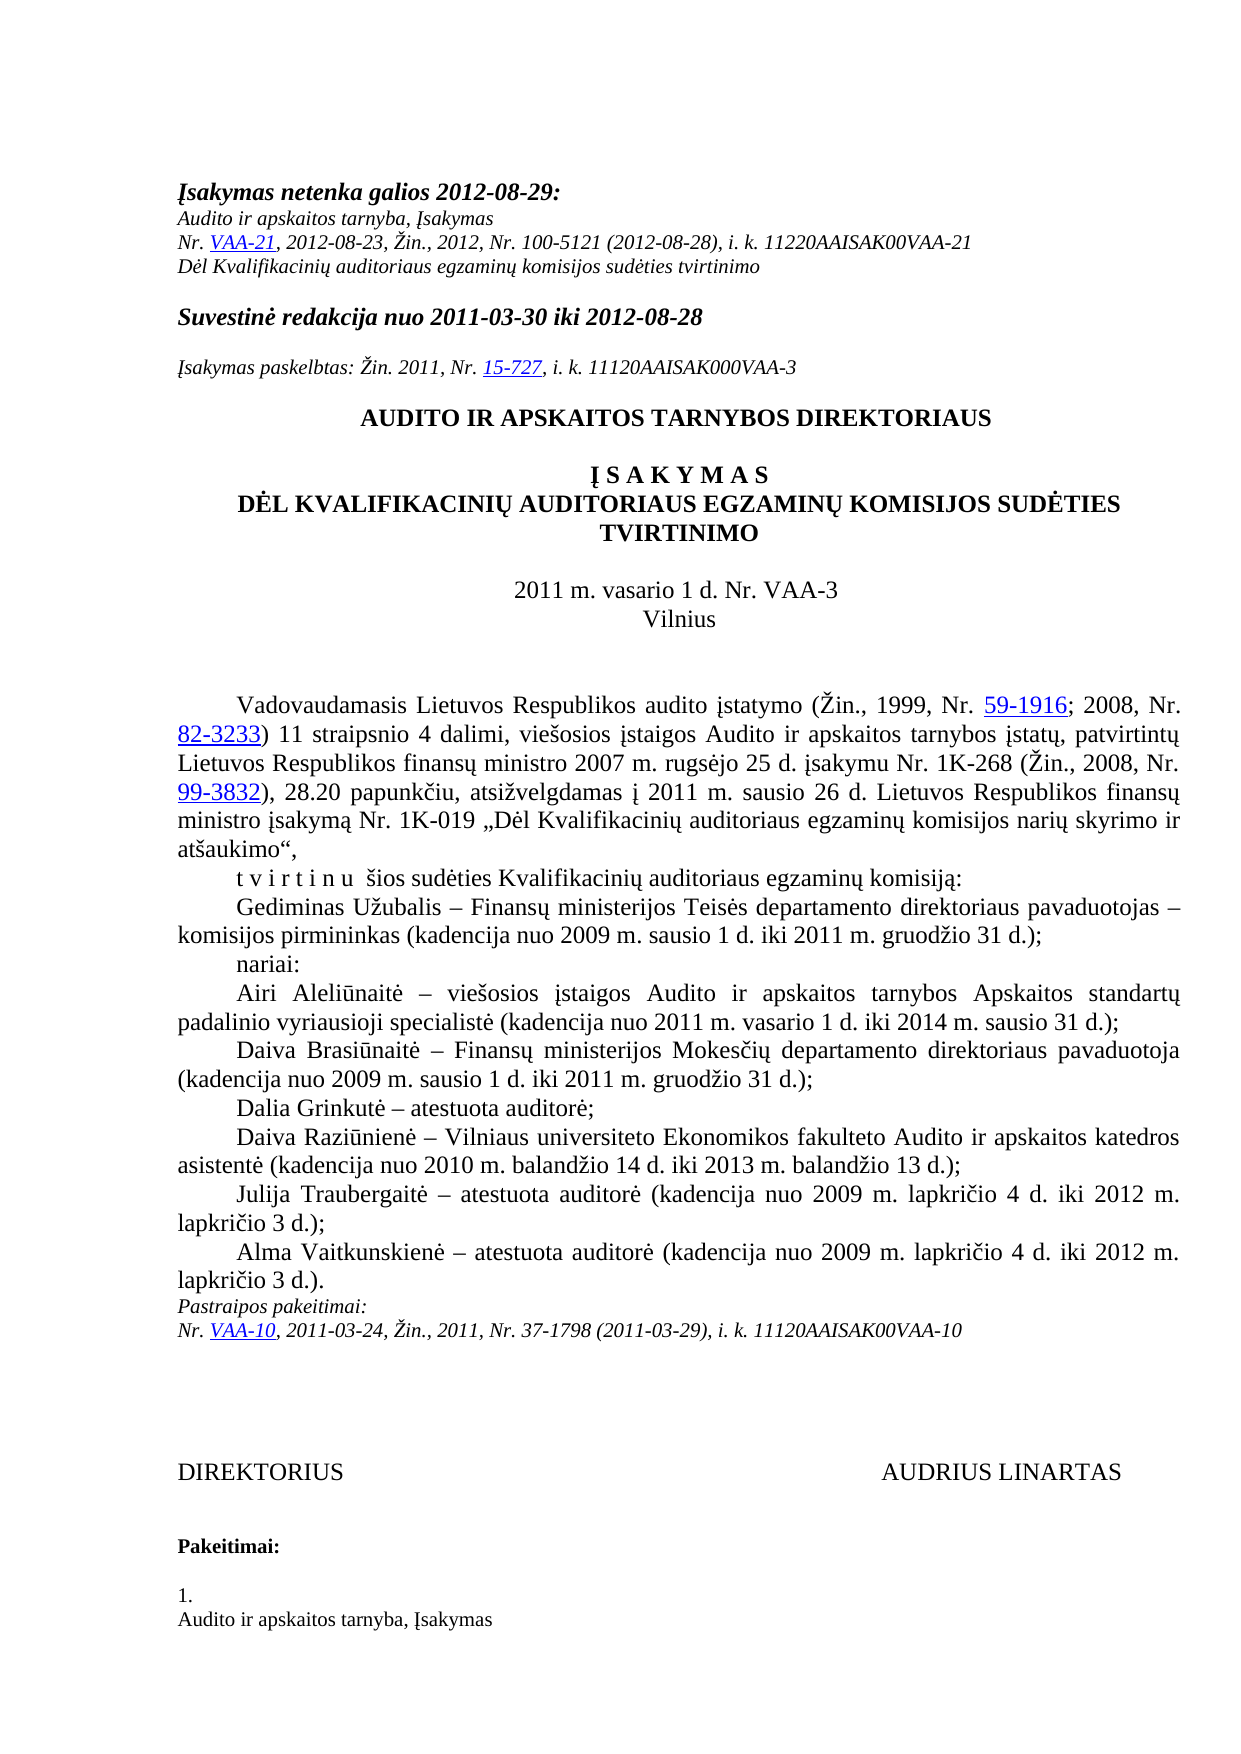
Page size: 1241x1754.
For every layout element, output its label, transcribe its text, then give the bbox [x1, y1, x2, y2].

text 1. [177, 1582, 1181, 1607]
text DĖL KVALIFIKACINIŲ AUDITORIAUS EGZAMINŲ KOMISIJOS SUDĖTIES TVIRTINIMO [177, 489, 1181, 547]
text Audito ir apskaitos tarnyba, Įsakymas [177, 1607, 1181, 1631]
text Nr. VAA-21, 2012-08-23, Žin., 2012, Nr. 100-5121 (2012-08-28), i. k. 11220AAISAK00VAA-21 [177, 230, 1181, 254]
text Julija Traubergaitė – atestuota auditorė (kadencija nuo 2009 m. lapkričio 4 d. iki 2012 m. lapkričio 3 d.); [177, 1179, 1181, 1237]
text Alma Vaitkunskienė – atestuota auditorė (kadencija nuo 2009 m. lapkričio 4 d. iki 2012 m. lapkričio 3 d.). [177, 1237, 1181, 1294]
text Airi Aleliūnaitė – viešosios įstaigos Audito ir apskaitos tarnybos Apskaitos standartų padalinio vyriausioji specialistė (kadencija nuo 2011 m. vasario 1 d. iki 2014 m. sausio 31 d.); [177, 978, 1181, 1036]
text Gediminas Užubalis – Finansų ministerijos Teisės departamento direktoriaus pavaduotojas – komisijos pirmininkas (kadencija nuo 2009 m. sausio 1 d. iki 2011 m. gruodžio 31 d.); [177, 892, 1181, 949]
text tvirtinu šios sudėties Kvalifikacinių auditoriaus egzaminų komisiją: [177, 863, 1181, 892]
text Pastraipos pakeitimai: [177, 1294, 1181, 1318]
text Direktorius Audrius Linartas [177, 1457, 1181, 1486]
text Vilnius [177, 604, 1181, 633]
text AUDITO IR APSKAITOS TARNYBOS DIREKTORIAUS [177, 403, 1181, 432]
text ĮSAKYMAS [177, 461, 1181, 489]
text Įsakymas netenka galios 2012-08-29: [177, 177, 1181, 206]
text Įsakymas paskelbtas: Žin. 2011, Nr. 15-727, i. k. 11120AAISAK000VAA-3 [177, 355, 1181, 379]
text nariai: [177, 949, 1181, 978]
text Vadovaudamasis Lietuvos Respublikos audito įstatymo (Žin., 1999, Nr. 59-1916; 2008, Nr. 82-3233) 11 straipsnio 4 dalimi, viešosios įstaigos Audito ir apskaitos tarnybos įstatų, patvirtintų Lietuvos Respublikos finansų ministro 2007 m. rugsėjo 25 d. įsakymu Nr. 1K-268 (Žin., 2008, Nr. 99-3832), 28.20 papunkčiu, atsižvelgdamas į 2011 m. sausio 26 d. Lietuvos Respublikos finansų ministro įsakymą Nr. 1K-019 „Dėl Kvalifikacinių auditoriaus egzaminų komisijos narių skyrimo ir atšaukimo“, [177, 691, 1181, 863]
text Dalia Grinkutė – atestuota auditorė; [177, 1093, 1181, 1122]
text Daiva Raziūnienė – Vilniaus universiteto Ekonomikos fakulteto Audito ir apskaitos katedros asistentė (kadencija nuo 2010 m. balandžio 14 d. iki 2013 m. balandžio 13 d.); [177, 1122, 1181, 1179]
text Audito ir apskaitos tarnyba, Įsakymas [177, 206, 1181, 230]
text 2011 m. vasario 1 d. Nr. VAA-3 [177, 576, 1181, 604]
text Pakeitimai: [177, 1534, 1181, 1558]
text Dėl Kvalifikacinių auditoriaus egzaminų komisijos sudėties tvirtinimo [177, 254, 1181, 278]
text Nr. VAA-10, 2011-03-24, Žin., 2011, Nr. 37-1798 (2011-03-29), i. k. 11120AAISAK00VAA-10 [177, 1318, 1181, 1342]
text Daiva Brasiūnaitė – Finansų ministerijos Mokesčių departamento direktoriaus pavaduotoja (kadencija nuo 2009 m. sausio 1 d. iki 2011 m. gruodžio 31 d.); [177, 1036, 1181, 1093]
text Suvestinė redakcija nuo 2011-03-30 iki 2012-08-28 [177, 302, 1181, 331]
